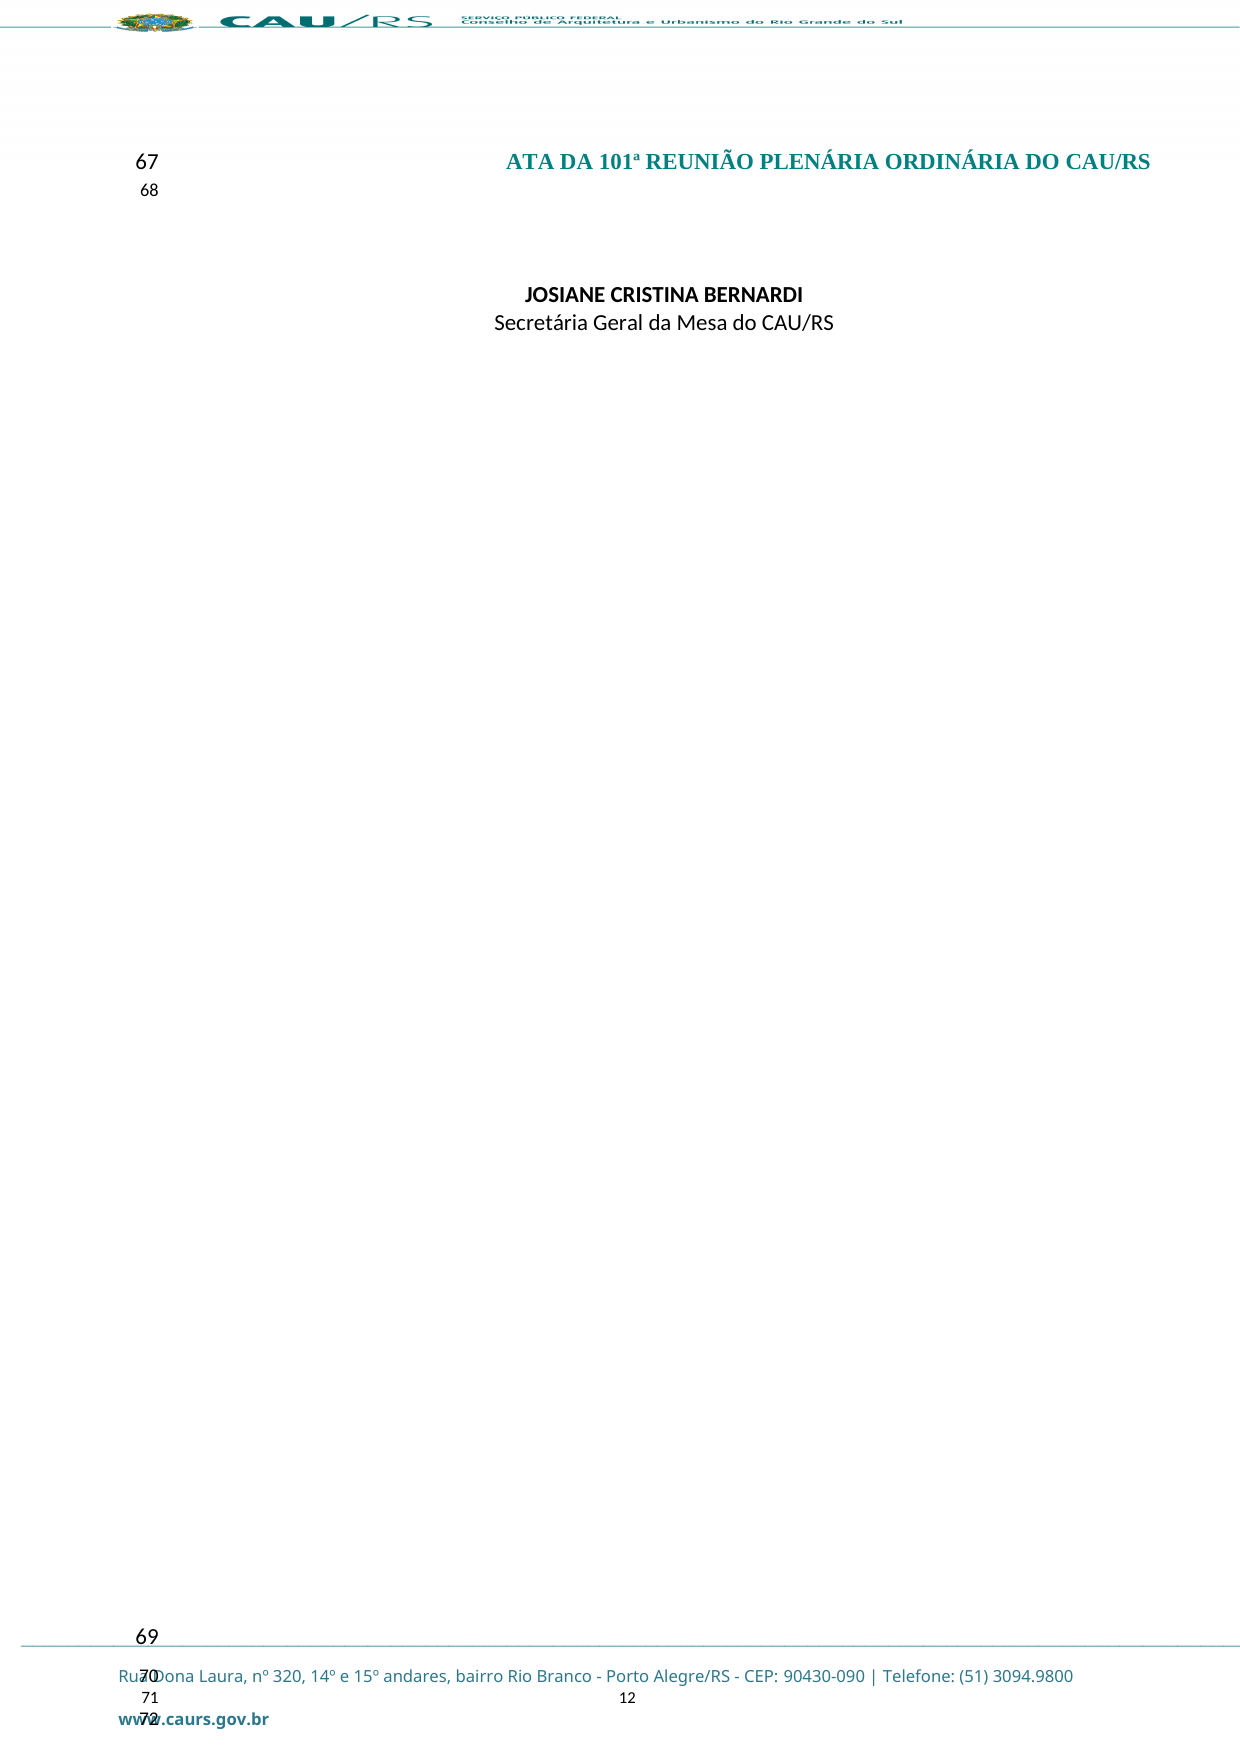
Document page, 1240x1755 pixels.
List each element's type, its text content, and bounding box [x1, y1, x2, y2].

text JOSIANE CRISTINA BERNARDI [177, 280, 1151, 308]
text Secretária Geral da Mesa do CAU/RS [177, 308, 1151, 336]
